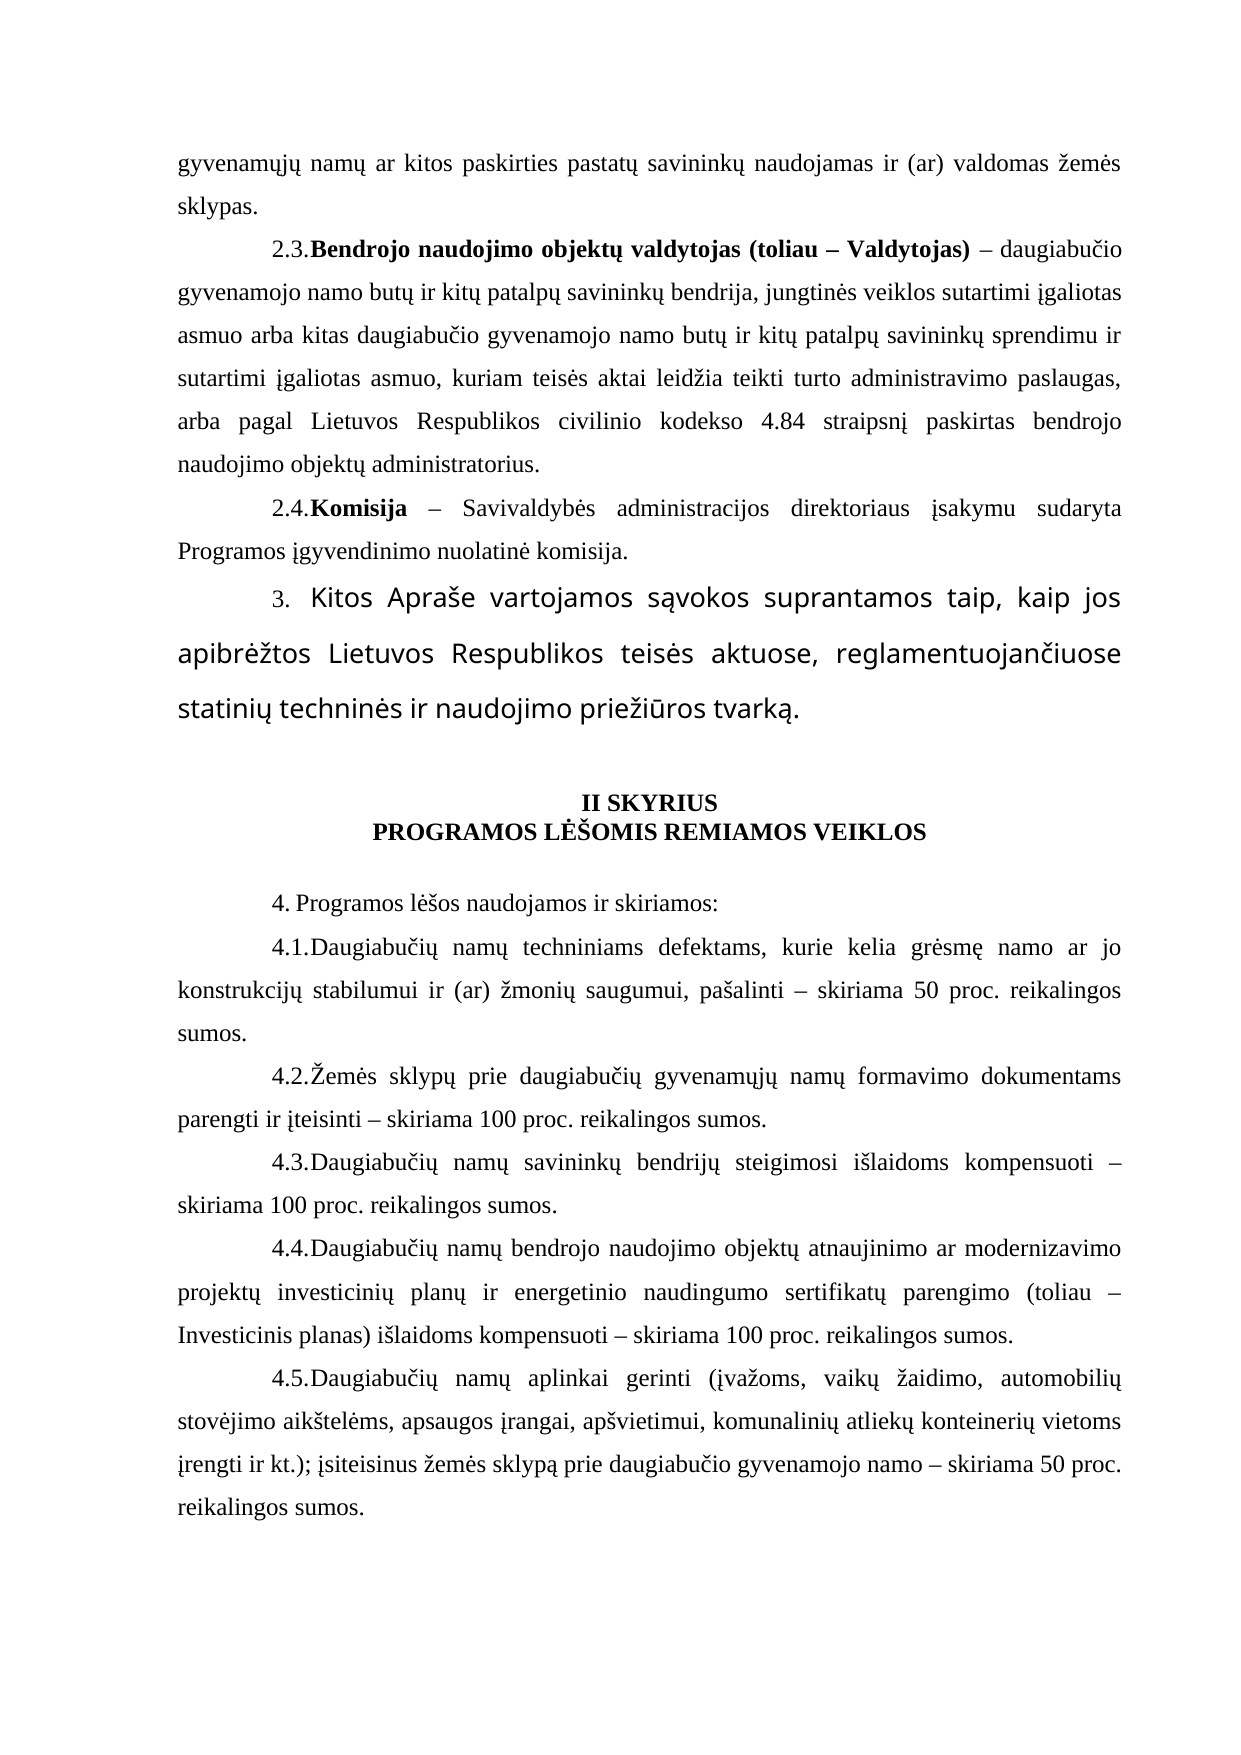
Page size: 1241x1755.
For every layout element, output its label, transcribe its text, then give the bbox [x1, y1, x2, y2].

text gyvenamųjų namų ar kitos paskirties pastatų savininkų naudojamas ir (ar) valdomas žemės sklypas. [177, 148, 1122, 219]
text 2.4. Komisija – Savivaldybės administracijos direktoriaus įsakymu sudaryta Programos įgyvendinimo nuolatinė komisija. [177, 493, 1122, 564]
text II SKYRIUS [177, 788, 1122, 817]
text 4.5. Daugiabučių namų aplinkai gerinti (įvažoms, vaikų žaidimo, automobilių stovėjimo aikštelėms, apsaugos įrangai, apšvietimui, komunalinių atliekų konteinerių vietoms įrengti ir kt.); įsiteisinus žemės sklypą prie daugiabučio gyvenamojo namo – skiriama 50 proc. reikalingos sumos. [177, 1363, 1122, 1521]
text 2.3. Bendrojo naudojimo objektų valdytojas (toliau – Valdytojas) – daugiabučio gyvenamojo namo butų ir kitų patalpų savininkų bendrija, jungtinės veiklos sutartimi įgaliotas asmuo arba kitas daugiabučio gyvenamojo namo butų ir kitų patalpų savininkų sprendimu ir sutartimi įgaliotas asmuo, kuriam teisės aktai leidžia teikti turto administravimo paslaugas, arba pagal Lietuvos Respublikos civilinio kodekso 4.84 straipsnį paskirtas bendrojo naudojimo objektų administratorius. [177, 234, 1122, 478]
text 3. Kitos Apraše vartojamos sąvokos suprantamos taip, kaip jos apibrėžtos Lietuvos Respublikos teisės aktuose, reglamentuojančiuose statinių techninės ir naudojimo priežiūros tvarką. [177, 579, 1122, 726]
text 4.1. Daugiabučių namų techniniams defektams, kurie kelia grėsmę namo ar jo konstrukcijų stabilumui ir (ar) žmonių saugumui, pašalinti – skiriama 50 proc. reikalingos sumos. [177, 932, 1122, 1047]
text PROGRAMOS LĖŠOMIS REMIAMOS VEIKLOS [177, 817, 1122, 845]
text 4. Programos lėšos naudojamos ir skiriamos: [177, 888, 1122, 917]
text 4.3. Daugiabučių namų savininkų bendrijų steigimosi išlaidoms kompensuoti – skiriama 100 proc. reikalingos sumos. [177, 1147, 1122, 1219]
text 4.2. Žemės sklypų prie daugiabučių gyvenamųjų namų formavimo dokumentams parengti ir įteisinti – skiriama 100 proc. reikalingos sumos. [177, 1061, 1122, 1133]
text 4.4. Daugiabučių namų bendrojo naudojimo objektų atnaujinimo ar modernizavimo projektų investicinių planų ir energetinio naudingumo sertifikatų parengimo (toliau – Investicinis planas) išlaidoms kompensuoti – skiriama 100 proc. reikalingos sumos. [177, 1233, 1122, 1348]
